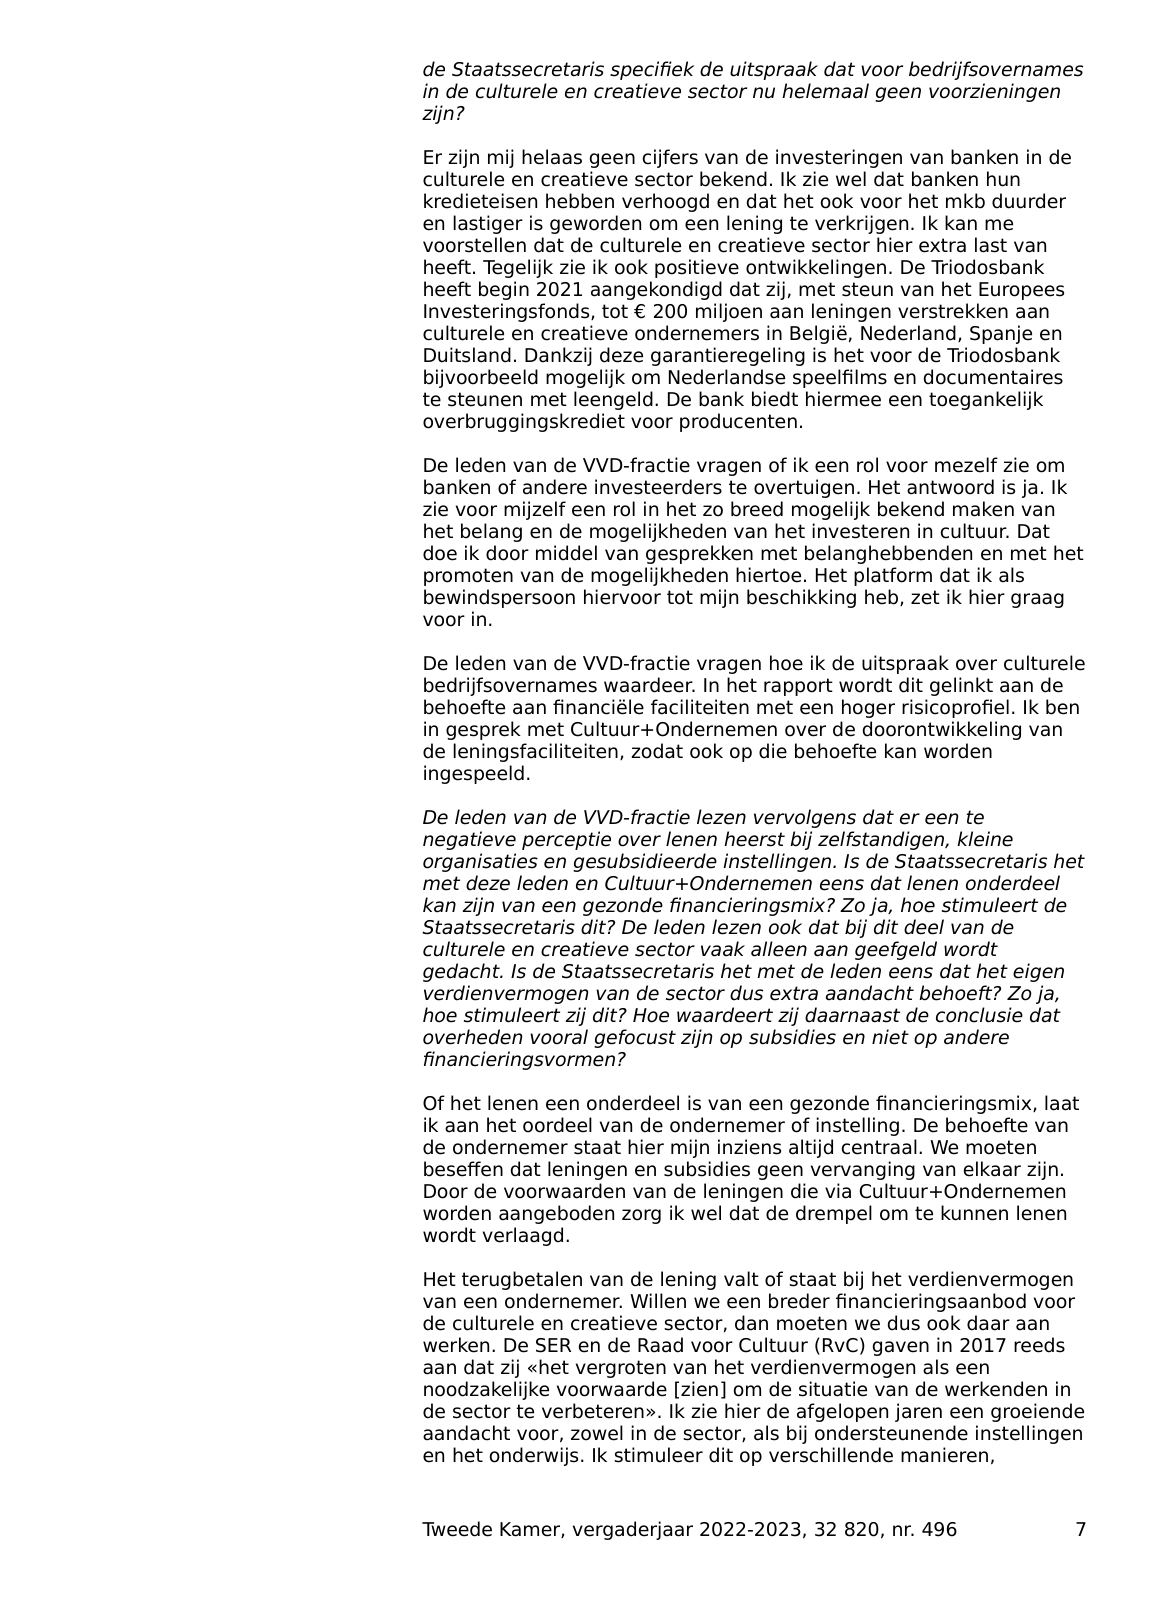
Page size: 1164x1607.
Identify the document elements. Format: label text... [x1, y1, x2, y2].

text de Staatssecretaris specifiek de uitspraak dat voor bedrijfsovernames in de culturele en creatieve sector nu helemaal geen voorzieningen zijn? [422, 59, 1087, 125]
text De leden van de VVD-fractie vragen hoe ik de uitspraak over culturele bedrijfsovernames waardeer. In het rapport wordt dit gelinkt aan de behoefte aan financiële faciliteiten met een hoger risicoprofiel. Ik ben in gesprek met Cultuur+Ondernemen over de doorontwikkeling van de leningsfaciliteiten, zodat ook op die behoefte kan worden ingespeeld. [422, 653, 1087, 785]
text De leden van de VVD-fractie vragen of ik een rol voor mezelf zie om banken of andere investeerders te overtuigen. Het antwoord is ja. Ik zie voor mijzelf een rol in het zo breed mogelijk bekend maken van het belang en de mogelijkheden van het investeren in cultuur. Dat doe ik door middel van gesprekken met belanghebbenden en met het promoten van de mogelijkheden hiertoe. Het platform dat ik als bewindspersoon hiervoor tot mijn beschikking heb, zet ik hier graag voor in. [422, 455, 1087, 631]
text Of het lenen een onderdeel is van een gezonde financieringsmix, laat ik aan het oordeel van de ondernemer of instelling. De behoefte van de ondernemer staat hier mijn inziens altijd centraal. We moeten beseffen dat leningen en subsidies geen vervanging van elkaar zijn. Door de voorwaarden van de leningen die via Cultuur+Ondernemen worden aangeboden zorg ik wel dat de drempel om te kunnen lenen wordt verlaagd. [422, 1093, 1087, 1247]
text De leden van de VVD-fractie lezen vervolgens dat er een te negatieve perceptie over lenen heerst bij zelfstandigen, kleine organisaties en gesubsidieerde instellingen. Is de Staatssecretaris het met deze leden en Cultuur+Ondernemen eens dat lenen onderdeel kan zijn van een gezonde financieringsmix? Zo ja, hoe stimuleert de Staatssecretaris dit? De leden lezen ook dat bij dit deel van de culturele en creatieve sector vaak alleen aan geefgeld wordt gedacht. Is de Staatssecretaris het met de leden eens dat het eigen verdienvermogen van de sector dus extra aandacht behoeft? Zo ja, hoe stimuleert zij dit? Hoe waardeert zij daarnaast de conclusie dat overheden vooral gefocust zijn op subsidies en niet op andere financieringsvormen? [422, 807, 1087, 1071]
text Er zijn mij helaas geen cijfers van de investeringen van banken in de culturele en creatieve sector bekend. Ik zie wel dat banken hun kredieteisen hebben verhoogd en dat het ook voor het mkb duurder en lastiger is geworden om een lening te verkrijgen. Ik kan me voorstellen dat de culturele en creatieve sector hier extra last van heeft. Tegelijk zie ik ook positieve ontwikkelingen. De Triodosbank heeft begin 2021 aangekondigd dat zij, met steun van het Europees Investeringsfonds, tot € 200 miljoen aan leningen verstrekken aan culturele en creatieve ondernemers in België, Nederland, Spanje en Duitsland. Dankzij deze garantieregeling is het voor de Triodosbank bijvoorbeeld mogelijk om Nederlandse speelfilms en documentaires te steunen met leengeld. De bank biedt hiermee een toegankelijk overbruggingskrediet voor producenten. [422, 147, 1087, 433]
text Het terugbetalen van de lening valt of staat bij het verdienvermogen van een ondernemer. Willen we een breder financieringsaanbod voor de culturele en creatieve sector, dan moeten we dus ook daar aan werken. De SER en de Raad voor Cultuur (RvC) gaven in 2017 reeds aan dat zij «het vergroten van het verdienvermogen als een noodzakelijke voorwaarde [zien] om de situatie van de werkenden in de sector te verbeteren». Ik zie hier de afgelopen jaren een groeiende aandacht voor, zowel in de sector, als bij ondersteunende instellingen en het onderwijs. Ik stimuleer dit op verschillende manieren, [422, 1269, 1087, 1467]
